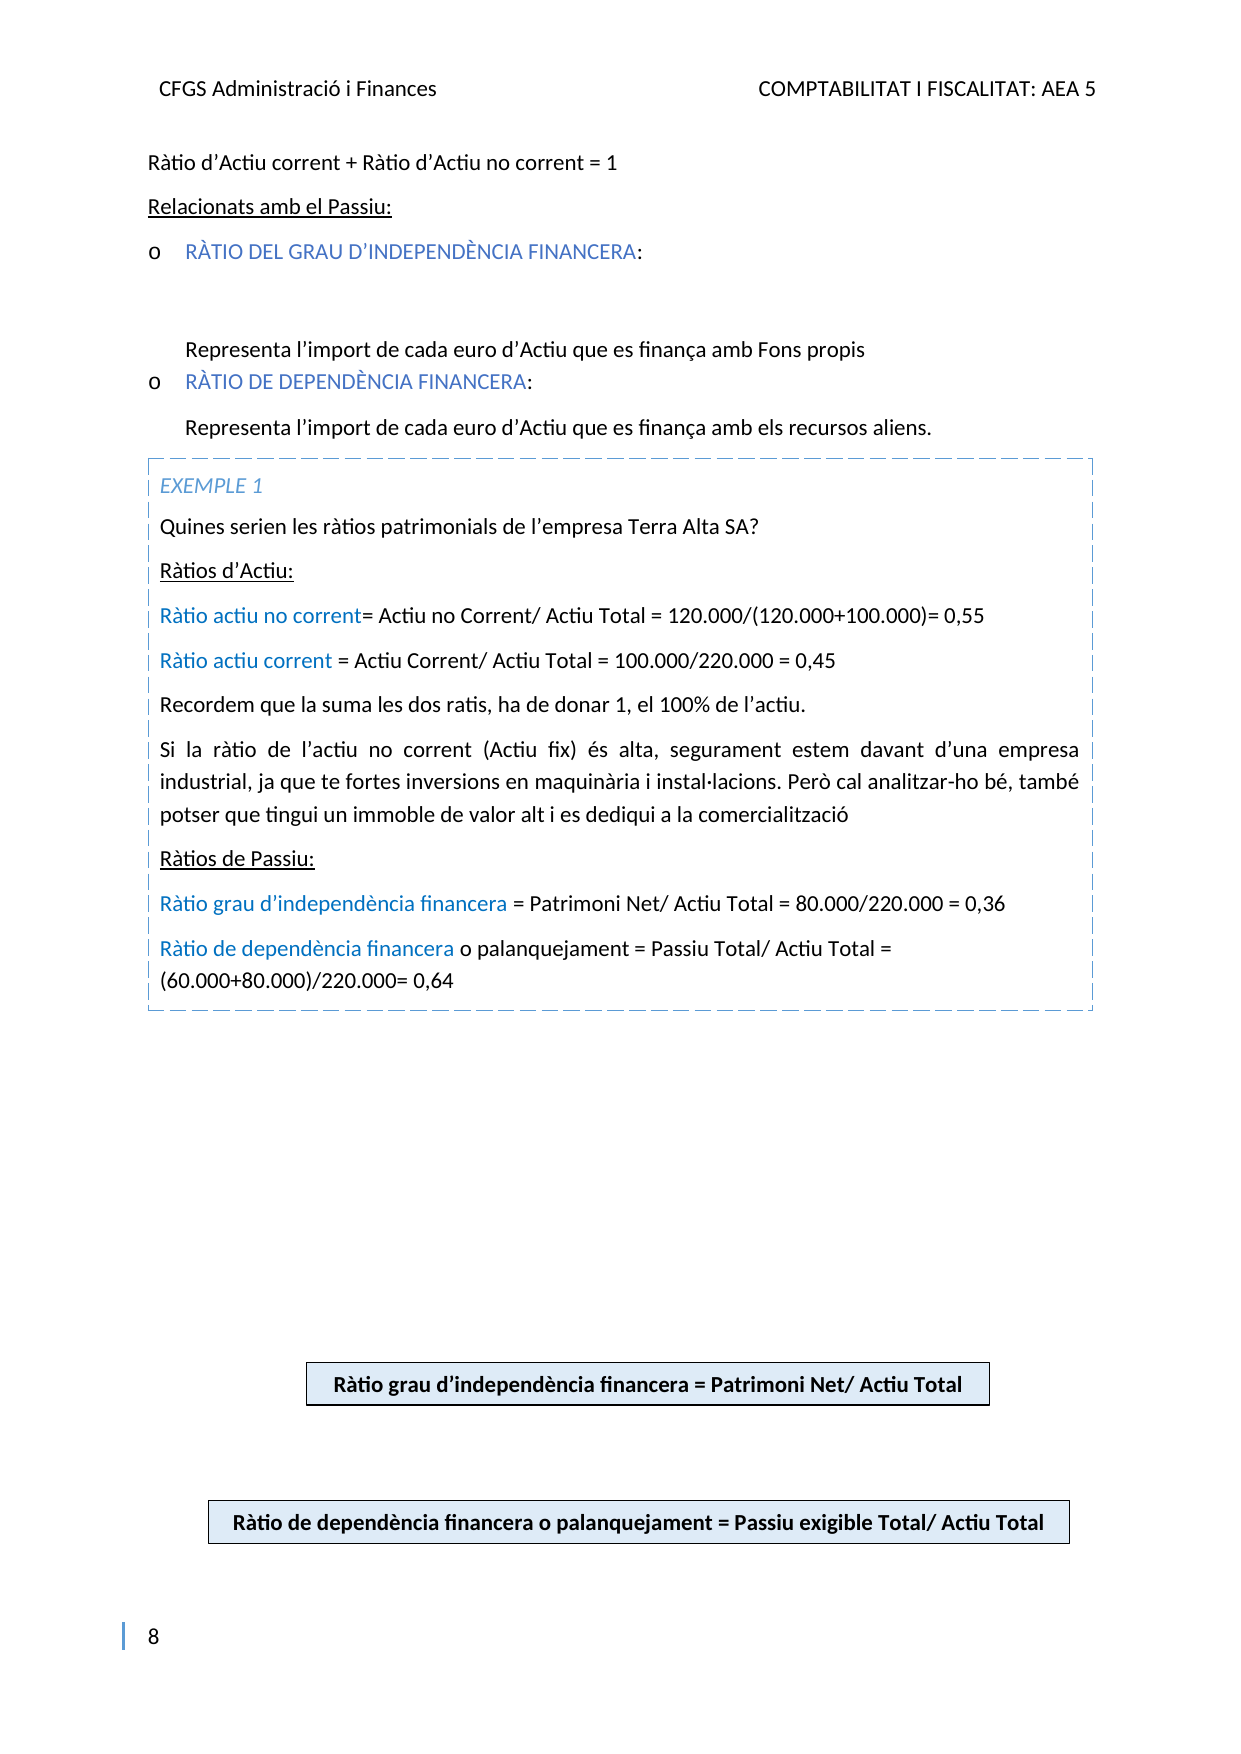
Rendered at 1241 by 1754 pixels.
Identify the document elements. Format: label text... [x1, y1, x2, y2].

list Ràtio de dependència financera o palanquejament = Passiu exigible Total/ Actiu Total [223, 1508, 1054, 1536]
text Ràtio d’Actiu corrent + Ràtio d’Actiu no corrent = 1 [148, 148, 1093, 176]
text Relacionats amb el Passiu: [148, 192, 1093, 220]
list RÀTIO DEL GRAU D’INDEPENDÈNCIA FINANCERA: [148, 237, 1093, 266]
table_header EXEMPLE 1 Quines serien les ràtios patrimonials de l’empresa Terra Alta SA? Ràtios d’Actiu: Ràtio actiu no corrent= Actiu no Corrent/ Actiu Total = 120.000/(120.000+100.000)= 0,55 Ràtio actiu corrent = Actiu Corrent/ Actiu Total = 100.000/220.000 = 0,45 Recordem que la suma les dos ratis, ha de donar 1, el 100% de l’actiu. Si la ràtio de l’actiu no corrent (Actiu fix) és alta, segurament estem davant d’una empresa industrial, ja que te fortes inversions en maquinària i instal·lacions. Però cal analitzar-ho bé, també potser que tingui un immoble de valor alt i es dediqui a la comercialització Ràtios de Passiu: Ràtio grau d’independència financera = Patrimoni Net/ Actiu Total = 80.000/220.000 = 0,36 Ràtio de dependència financera o palanquejament = Passiu Total/ Actiu Total = (60.000+80.000)/220.000= 0,64 [148, 458, 1093, 1010]
list Representa l’import de cada euro d’Actiu que es finança amb els recursos aliens. [185, 413, 1093, 441]
list Representa l’import de cada euro d’Actiu que es finança amb Fons propis [185, 335, 1093, 363]
list RÀTIO DE DEPENDÈNCIA FINANCERA: [148, 367, 1093, 396]
text Ràtio grau d’independència financera = Patrimoni Net/ Actiu Total [322, 1370, 974, 1398]
